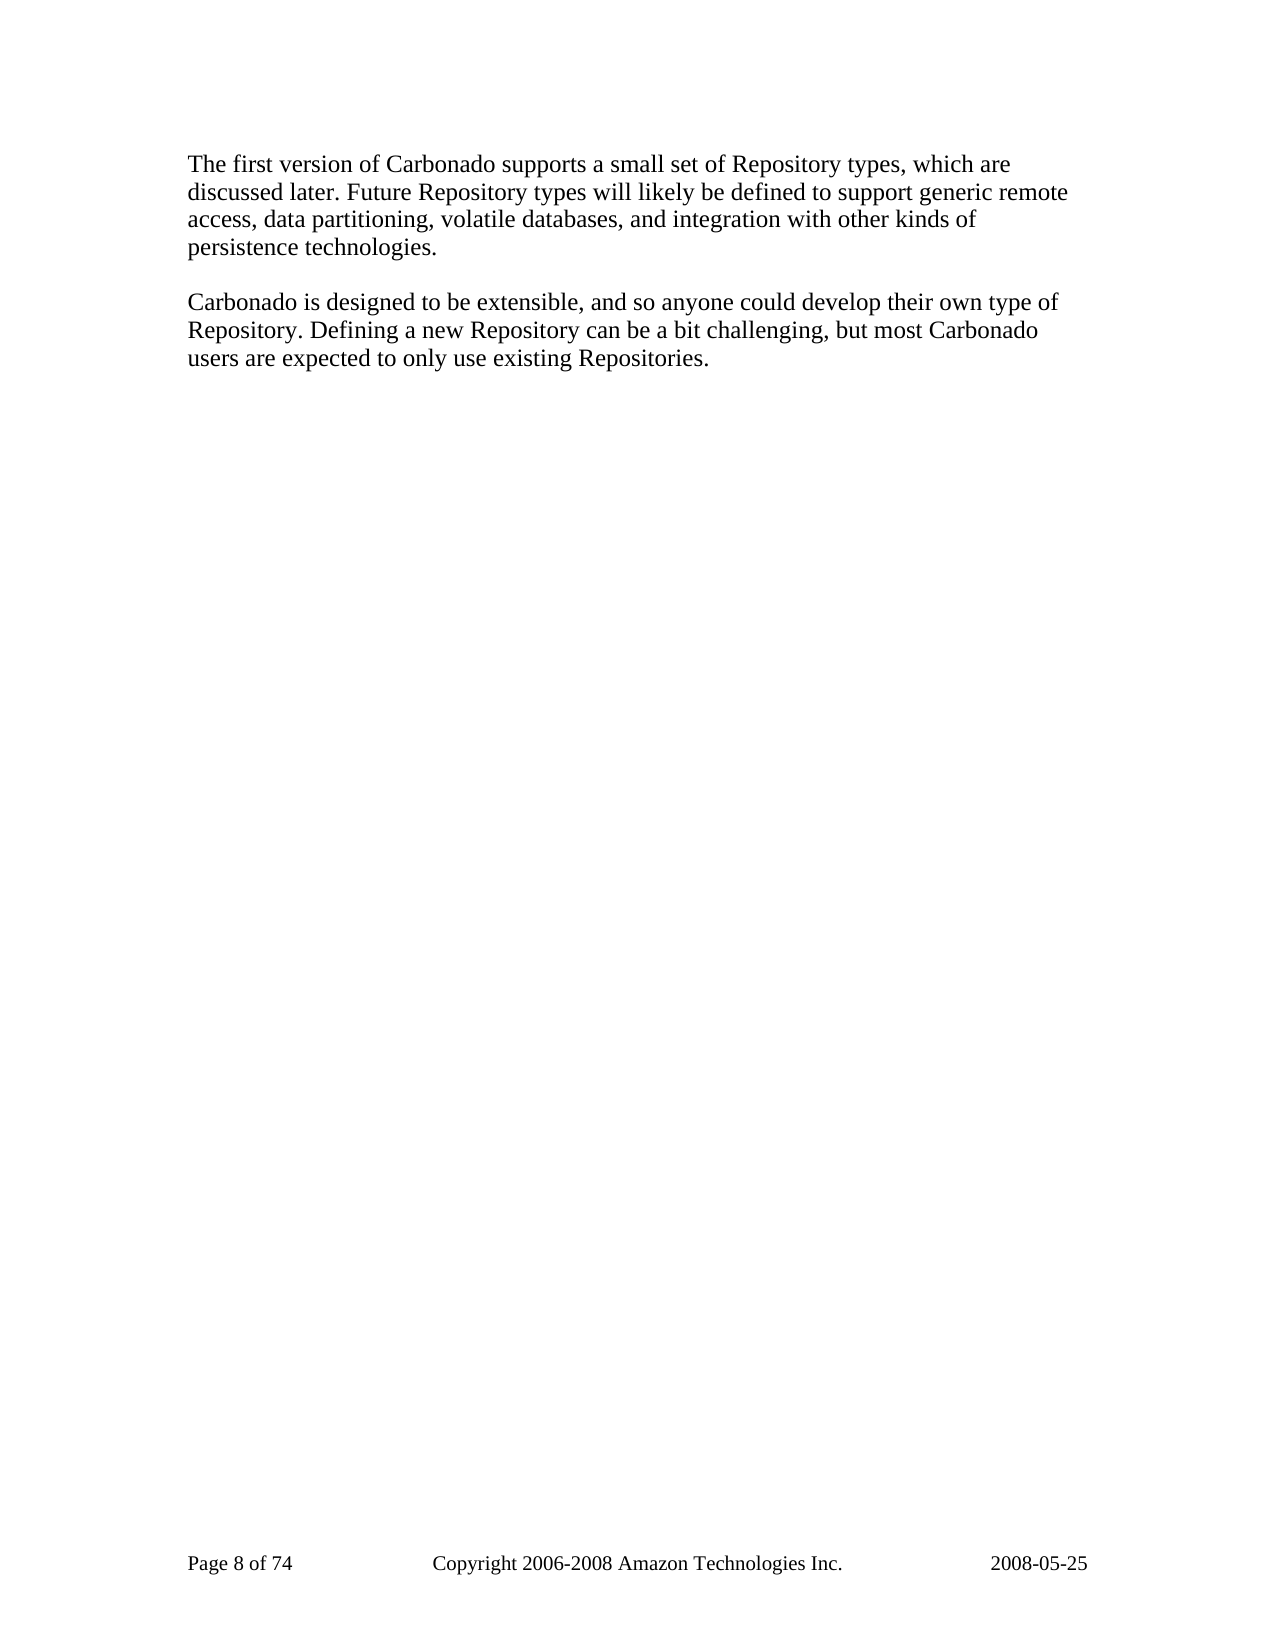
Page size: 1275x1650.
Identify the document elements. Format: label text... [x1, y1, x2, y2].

text Carbonado is designed to be extensible, and so anyone could develop their own type of Repository. Defining a new Repository can be a bit challenging, but most Carbonado users are expected to only use existing Repositories. [187, 288, 1087, 372]
text The first version of Carbonado supports a small set of Repository types, which are discussed later. Future Repository types will likely be defined to support generic remote access, data partitioning, volatile databases, and integration with other kinds of persistence technologies. [187, 150, 1087, 261]
